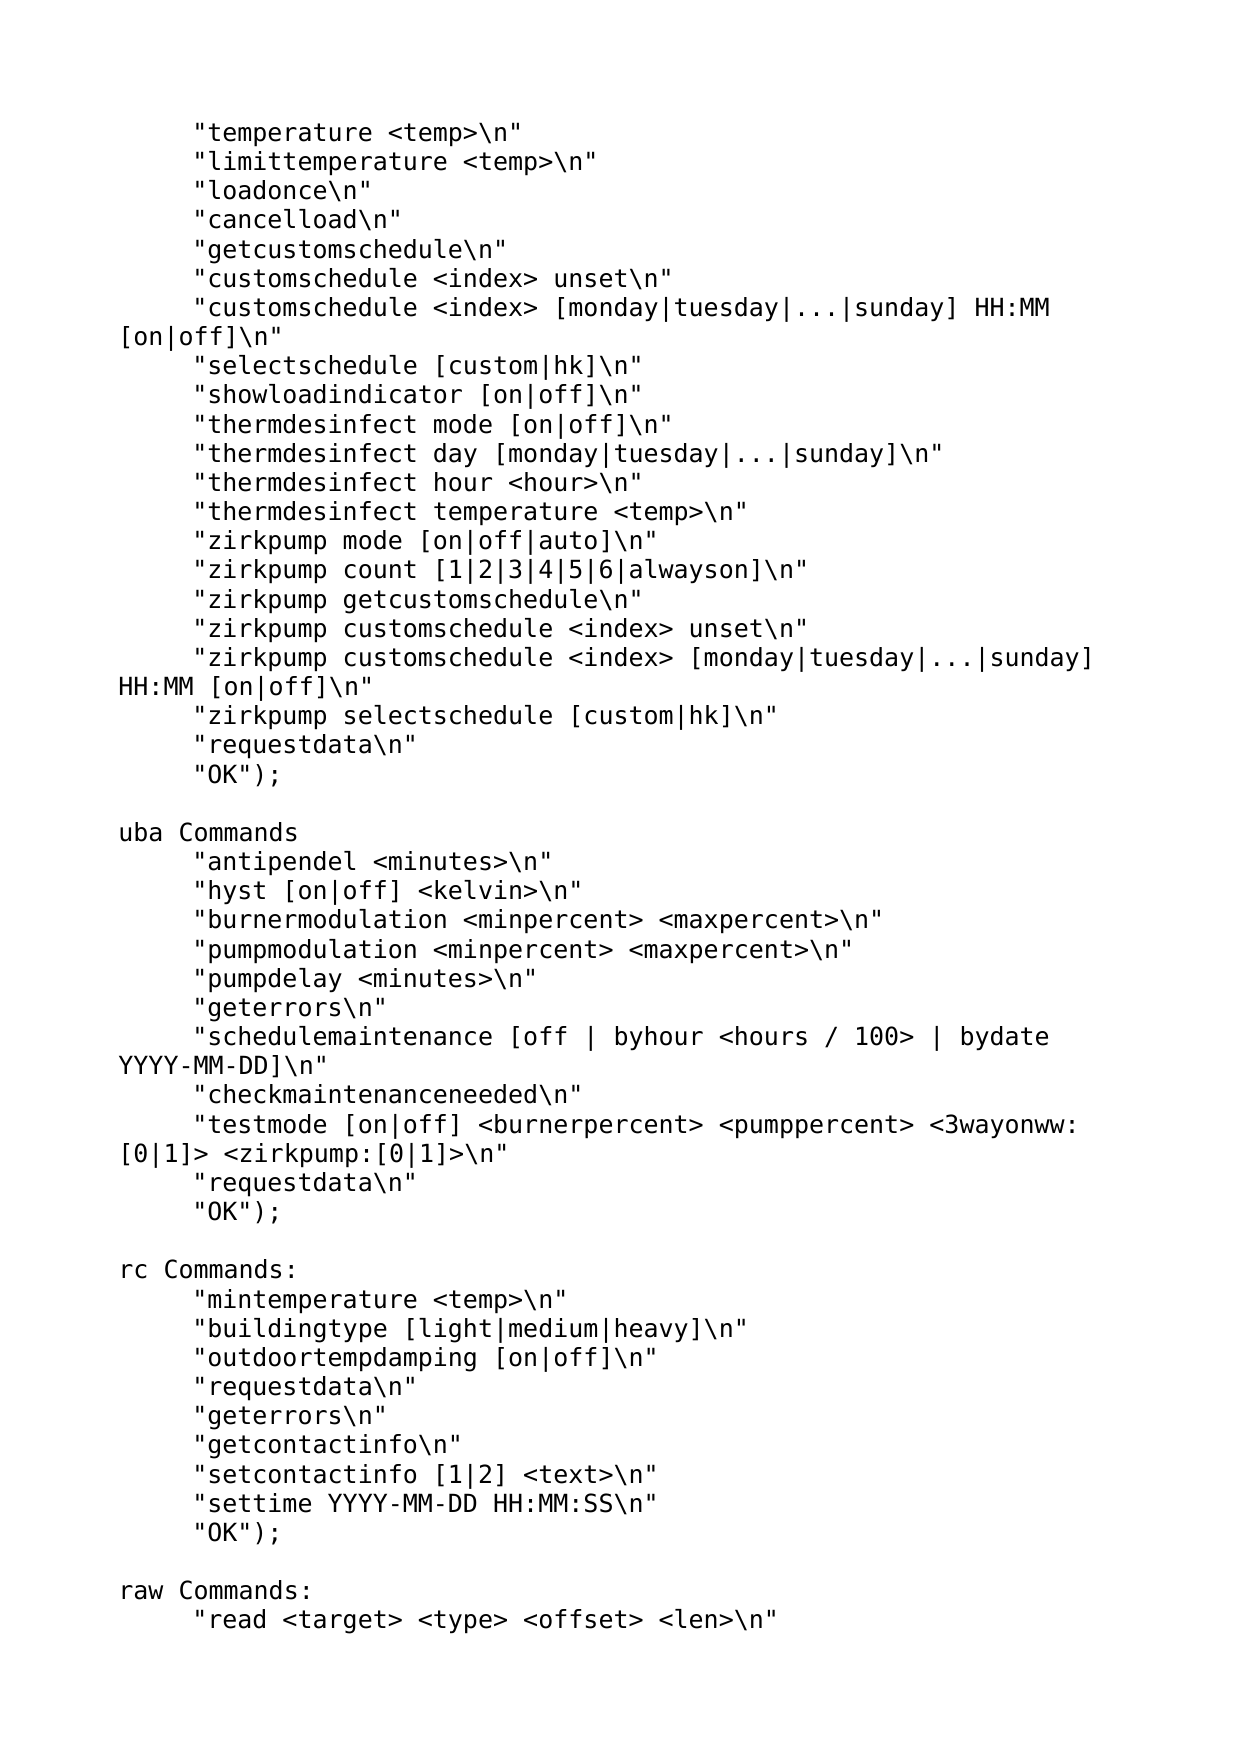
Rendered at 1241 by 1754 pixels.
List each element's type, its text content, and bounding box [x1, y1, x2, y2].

text "temperature <temp>\n" "limittemperature <temp>\n" "loadonce\n" "cancelload\n" "getcustomschedule\n" "customschedule <index> unset\n" "customschedule <index> [monday|tuesday|...|sunday] HH:MM [on|off]\n" "selectschedule [custom|hk]\n" "showloadindicator [on|off]\n" "thermdesinfect mode [on|off]\n" "thermdesinfect day [monday|tuesday|...|sunday]\n" "thermdesinfect hour <hour>\n" "thermdesinfect temperature <temp>\n" "zirkpump mode [on|off|auto]\n" "zirkpump count [1|2|3|4|5|6|alwayson]\n" "zirkpump getcustomschedule\n" "zirkpump customschedule <index> unset\n" "zirkpump customschedule <index> [monday|tuesday|...|sunday] HH:MM [on|off]\n" "zirkpump selectschedule [custom|hk]\n" "requestdata\n" "OK"); uba Commands "antipendel <minutes>\n" "hyst [on|off] <kelvin>\n" "burnermodulation <minpercent> <maxpercent>\n" "pumpmodulation <minpercent> <maxpercent>\n" "pumpdelay <minutes>\n" "geterrors\n" "schedulemaintenance [off | byhour <hours / 100> | bydate YYYY-MM-DD]\n" "checkmaintenanceneeded\n" "testmode [on|off] <burnerpercent> <pumppercent> <3wayonww:[0|1]> <zirkpump:[0|1]>\n" "requestdata\n" "OK"); rc Commands: "mintemperature <temp>\n" "buildingtype [light|medium|heavy]\n" "outdoortempdamping [on|off]\n" "requestdata\n" "geterrors\n" "getcontactinfo\n" "setcontactinfo [1|2] <text>\n" "settime YYYY-MM-DD HH:MM:SS\n" "OK"); raw Commands: "read <target> <type> <offset> <len>\n" [118, 118, 1122, 1635]
